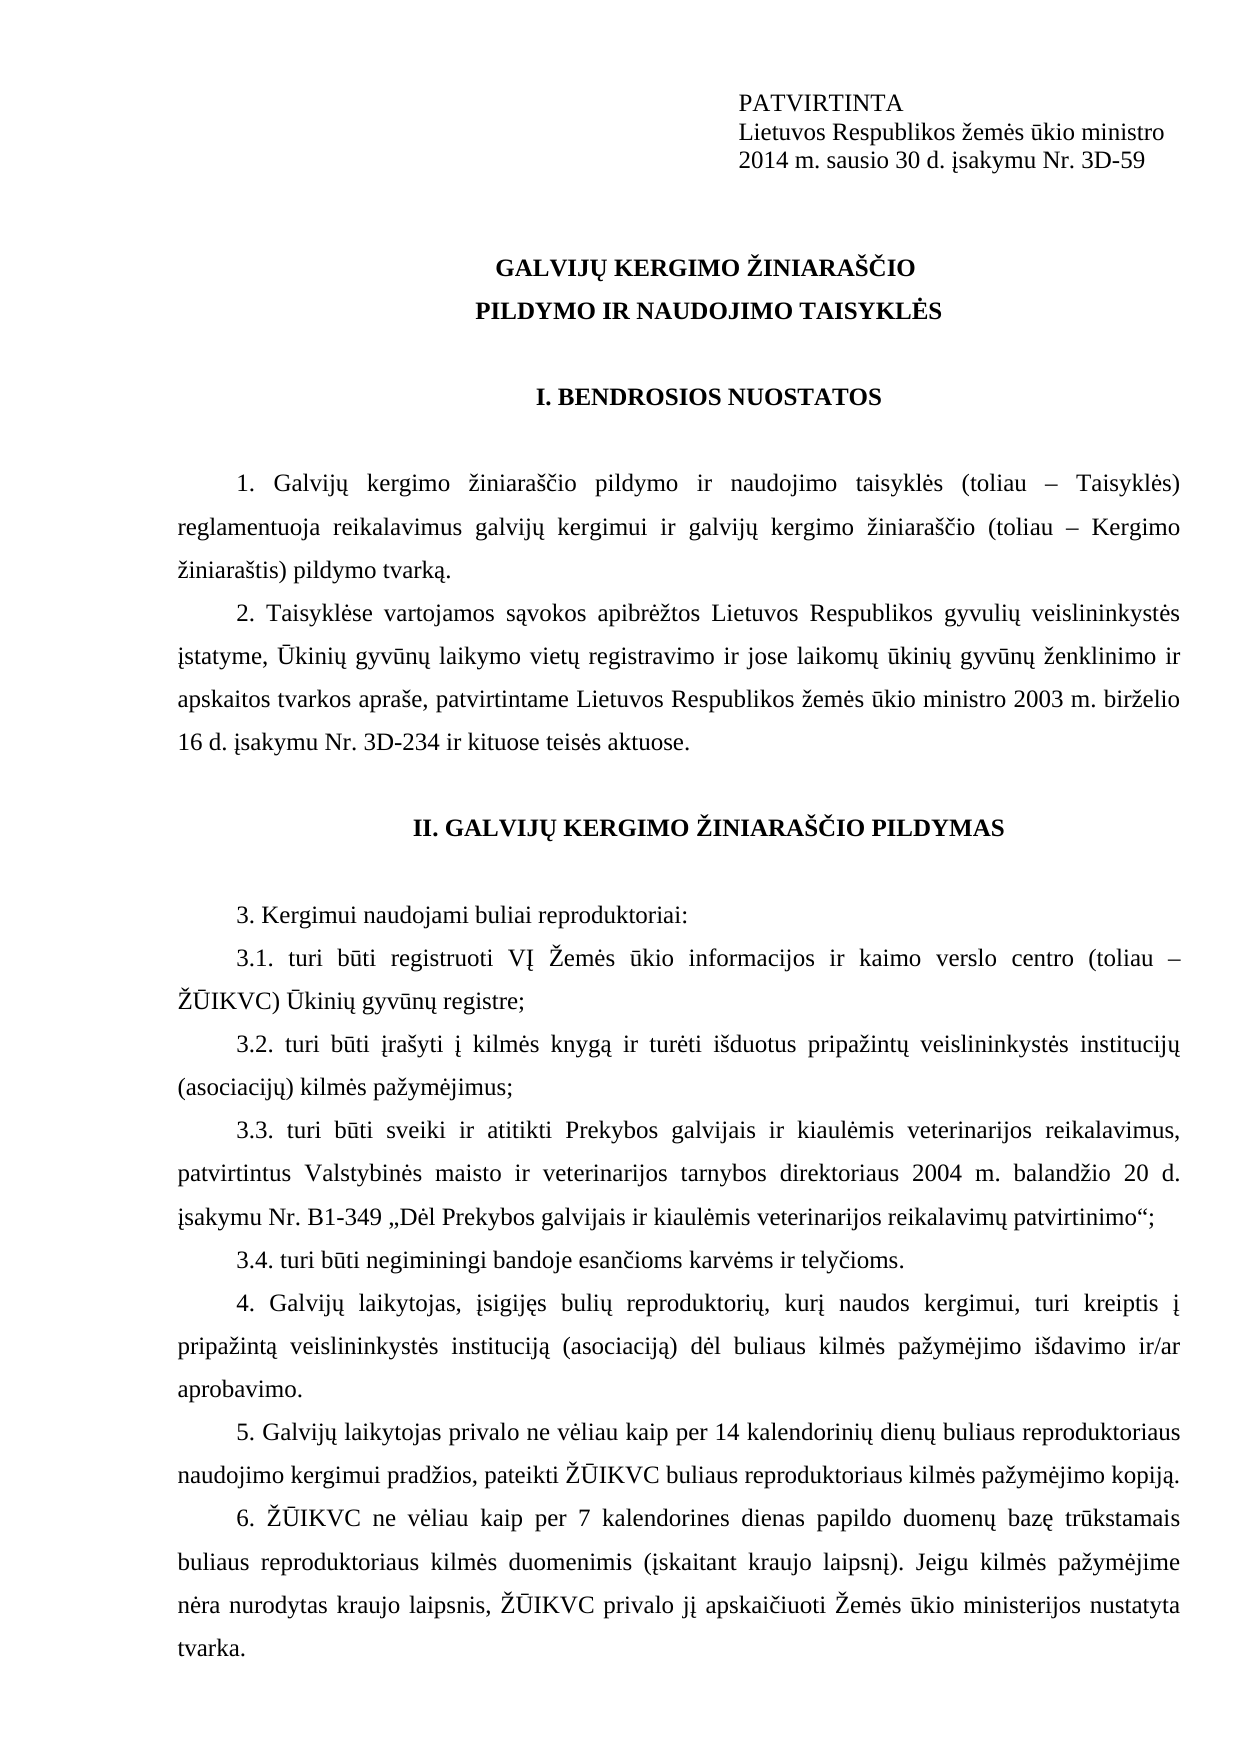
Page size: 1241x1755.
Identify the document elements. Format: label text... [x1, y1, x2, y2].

text GALVIJŲ KERGIMO ŽINIARAŠČIO [177, 253, 1181, 282]
text II. GALVIJŲ KERGIMO žiniaraščio PILDYMAS [177, 813, 1181, 842]
text 3.3. turi būti sveiki ir atitikti Prekybos galvijais ir kiaulėmis veterinarijos reikalavimus, patvirtintus Valstybinės maisto ir veterinarijos tarnybos direktoriaus 2004 m. balandžio 20 d. įsakymu Nr. B1-349 „Dėl Prekybos galvijais ir kiaulėmis veterinarijos reikalavimų patvirtinimo“; [177, 1115, 1181, 1230]
text 1. Galvijų kergimo žiniaraščio pildymo ir naudojimo taisyklės (toliau – Taisyklės) reglamentuoja reikalavimus galvijų kergimui ir galvijų kergimo žiniaraščio (toliau – Kergimo žiniaraštis) pildymo tvarką. [177, 468, 1181, 583]
text 6. ŽŪIKVC ne vėliau kaip per 7 kalendorines dienas papildo duomenų bazę trūkstamais buliaus reproduktoriaus kilmės duomenimis (įskaitant kraujo laipsnį). Jeigu kilmės pažymėjime nėra nurodytas kraujo laipsnis, ŽŪIKVC privalo jį apskaičiuoti Žemės ūkio ministerijos nustatyta tvarka. [177, 1503, 1181, 1662]
text I. BENDROSIOS NUOSTATOS [177, 382, 1181, 411]
text 5. Galvijų laikytojas privalo ne vėliau kaip per 14 kalendorinių dienų buliaus reproduktoriaus naudojimo kergimui pradžios, pateikti ŽŪIKVC buliaus reproduktoriaus kilmės pažymėjimo kopiją. [177, 1417, 1181, 1489]
text 3.4. turi būti negiminingi bandoje esančioms karvėms ir telyčioms. [236, 1245, 1181, 1273]
text 2014 m. sausio 30 d. įsakymu Nr. 3D-59 [738, 145, 1181, 174]
text 3.2. turi būti įrašyti į kilmės knygą ir turėti išduotus pripažintų veislininkystės institucijų (asociacijų) kilmės pažymėjimus; [177, 1029, 1181, 1101]
text 4. Galvijų laikytojas, įsigijęs bulių reproduktorių, kurį naudos kergimui, turi kreiptis į pripažintą veislininkystės instituciją (asociaciją) dėl buliaus kilmės pažymėjimo išdavimo ir/ar aprobavimo. [177, 1288, 1181, 1403]
text Lietuvos Respublikos žemės ūkio ministro [738, 117, 1181, 145]
text PILDYMO IR NAUDOJIMO TAISYKLĖS [177, 296, 1181, 325]
text 3. Kergimui naudojami buliai reproduktoriai: [177, 900, 1181, 928]
text PATVIRTINTA [738, 88, 1181, 117]
text 3.1. turi būti registruoti VĮ Žemės ūkio informacijos ir kaimo verslo centro (toliau – ŽŪIKVC) Ūkinių gyvūnų registre; [177, 943, 1181, 1015]
text 2. Taisyklėse vartojamos sąvokos apibrėžtos Lietuvos Respublikos gyvulių veislininkystės įstatyme, Ūkinių gyvūnų laikymo vietų registravimo ir jose laikomų ūkinių gyvūnų ženklinimo ir apskaitos tvarkos apraše, patvirtintame Lietuvos Respublikos žemės ūkio ministro 2003 m. birželio 16 d. įsakymu Nr. 3D-234 ir kituose teisės aktuose. [177, 598, 1181, 756]
